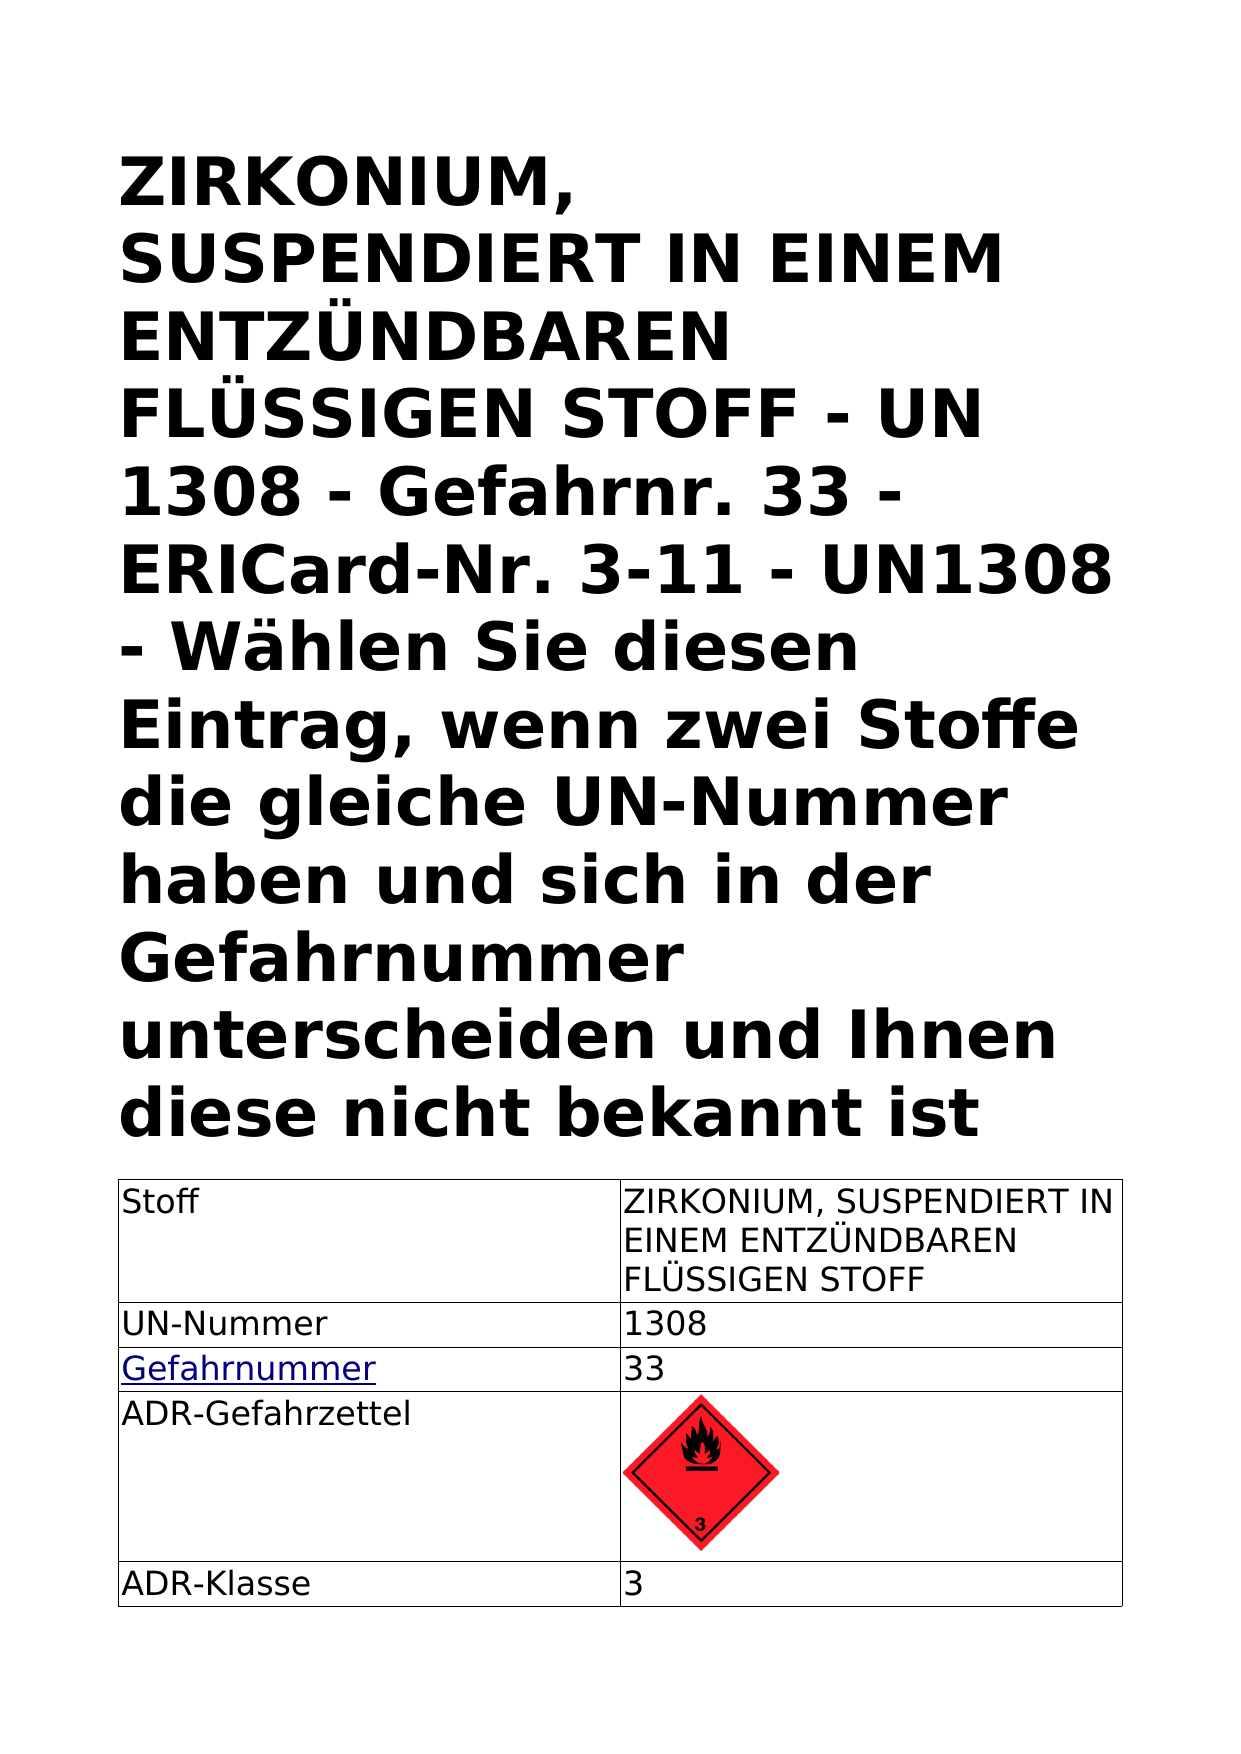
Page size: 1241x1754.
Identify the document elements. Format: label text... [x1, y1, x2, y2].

table_cell [621, 1392, 1122, 1561]
table_cell UN-Nummer [119, 1303, 620, 1347]
table_cell Gefahrnummer [119, 1348, 620, 1391]
table_cell 3 [621, 1562, 1122, 1606]
table_header ZIRKONIUM, SUSPENDIERT IN EINEM ENTZÜNDBAREN FLÜSSIGEN STOFF [621, 1180, 1122, 1302]
picture [622, 1394, 780, 1551]
table_cell 1308 [621, 1303, 1122, 1347]
table_cell ADR-Klasse [119, 1562, 620, 1606]
subtitle ZIRKONIUM, SUSPENDIERT IN EINEM ENTZÜNDBAREN FLÜSSIGEN STOFF - UN 1308 - Gefahrnr. 33 - ERICard-Nr. 3-11 - UN1308 - Wählen Sie diesen Eintrag, wenn zwei Stoffe die gleiche UN-Nummer haben und sich in der Gefahrnummer unterscheiden und Ihnen diese nicht bekannt ist [118, 143, 1122, 1152]
table_cell ADR-Gefahrzettel [119, 1392, 620, 1561]
table_cell 33 [621, 1348, 1122, 1391]
table_header Stoff [119, 1180, 620, 1302]
